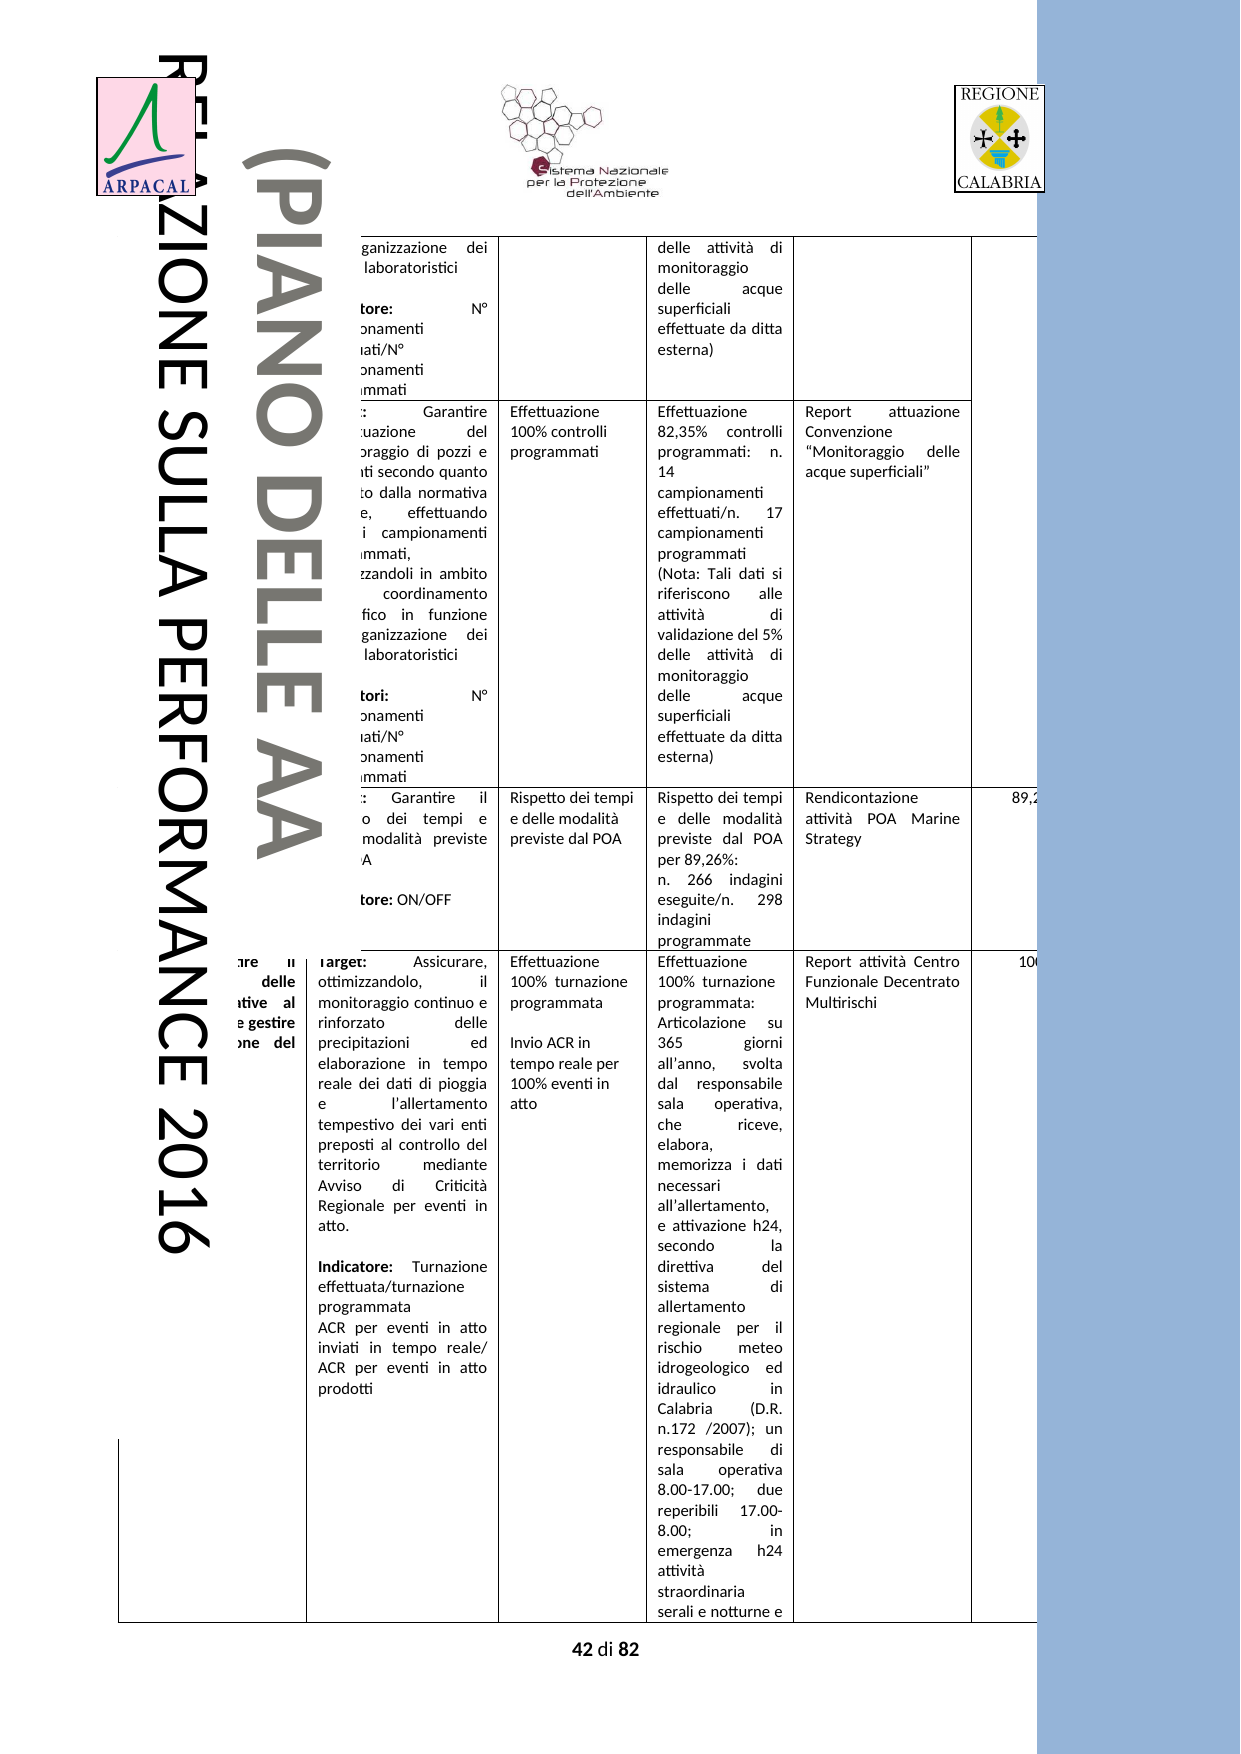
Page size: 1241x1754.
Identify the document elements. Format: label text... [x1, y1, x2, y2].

table_cell [794, 237, 971, 400]
table_cell Effettuazione 100% controlli programmati [499, 401, 646, 787]
table_cell Target: Garantire l’effettuazione del monitoraggio delle acque superficiali secondo quanto previsto dalla normativa vigente, effettuando tutti i campionamenti programmati, ottimizzandoli in ambito di coordinamento scientifico in funzione dell’organizzazione dei servizi laboratoristici Indicatore: N° campionamenti effettuati/N° campionamenti programmati [361, 237, 498, 400]
table_cell Effettuazione 82,35% controlli programmati: n. 14 campionamenti effettuati/n. 17 campionamenti programmati (Nota: Tali dati si riferiscono alle attività di validazione del 5% delle attività di monitoraggio delle acque superficiali effettuate da ditta esterna) [647, 401, 793, 787]
table_cell 100% [972, 951, 1037, 1622]
table_cell delle attività di monitoraggio delle acque superficiali effettuate da ditta esterna) [647, 237, 793, 400]
table_cell Rispetto dei tempi e delle modalità previste dal POA [499, 788, 646, 950]
table_cell Effettuazione 100% turnazione programmata: Articolazione su 365 giorni all’anno, svolta dal responsabile sala operativa, che riceve, elabora, memorizza i dati necessari all’allertamento, e attivazione h24, secondo la direttiva del sistema di allertamento regionale per il rischio meteo idrogeologico ed idraulico in Calabria (D.R. n.172 /2007); un responsabile di sala operativa 8.00-17.00; due reperibili 17.00-8.00; in emergenza h24 attività straordinaria serali e notturne e [647, 951, 793, 1622]
table_cell 2.1.3 Garantire il monitoraggio delle grandezze relative al clima terrestre e gestire la comunicazione del rischio [119, 959, 306, 1622]
table_cell 89,26% [972, 788, 1037, 950]
table_cell Target: Assicurare, ottimizzandolo, il monitoraggio continuo e rinforzato delle precipitazioni ed elaborazione in tempo reale dei dati di pioggia e l’allertamento tempestivo dei vari enti preposti al controllo del territorio mediante Avviso di Criticità Regionale per eventi in atto. Indicatore: Turnazione effettuata/turnazione programmata ACR per eventi in atto inviati in tempo reale/ ACR per eventi in atto prodotti [307, 951, 498, 1622]
table_cell Rispetto dei tempi e delle modalità previste dal POA per 89,26%: n. 266 indagini eseguite/n. 298 indagini programmate [647, 788, 793, 950]
table_cell 85,20% [972, 237, 1037, 787]
table_cell Report attuazione Convenzione “Monitoraggio delle acque superficiali” [794, 401, 971, 787]
table_cell Rendicontazione attività POA Marine Strategy [794, 788, 971, 950]
table_cell Effettuazione 100% turnazione programmata Invio ACR in tempo reale per 100% eventi in atto [499, 951, 646, 1622]
table_cell [499, 237, 646, 400]
table_cell Target: Garantire il rispetto dei tempi e delle modalità previste dal POA Indicatore: ON/OFF [361, 788, 498, 950]
table_cell Target: Garantire l’effettuazione del monitoraggio di pozzi e sorgenti secondo quanto previsto dalla normativa vigente, effettuando tutti i campionamenti programmati, ottimizzandoli in ambito di coordinamento scientifico in funzione dell’organizzazione dei servizi laboratoristici Indicatori: N° campionamenti effettuati/N° campionamenti programmati [361, 401, 498, 787]
table_cell Report attività Centro Funzionale Decentrato Multirischi [794, 951, 971, 1622]
